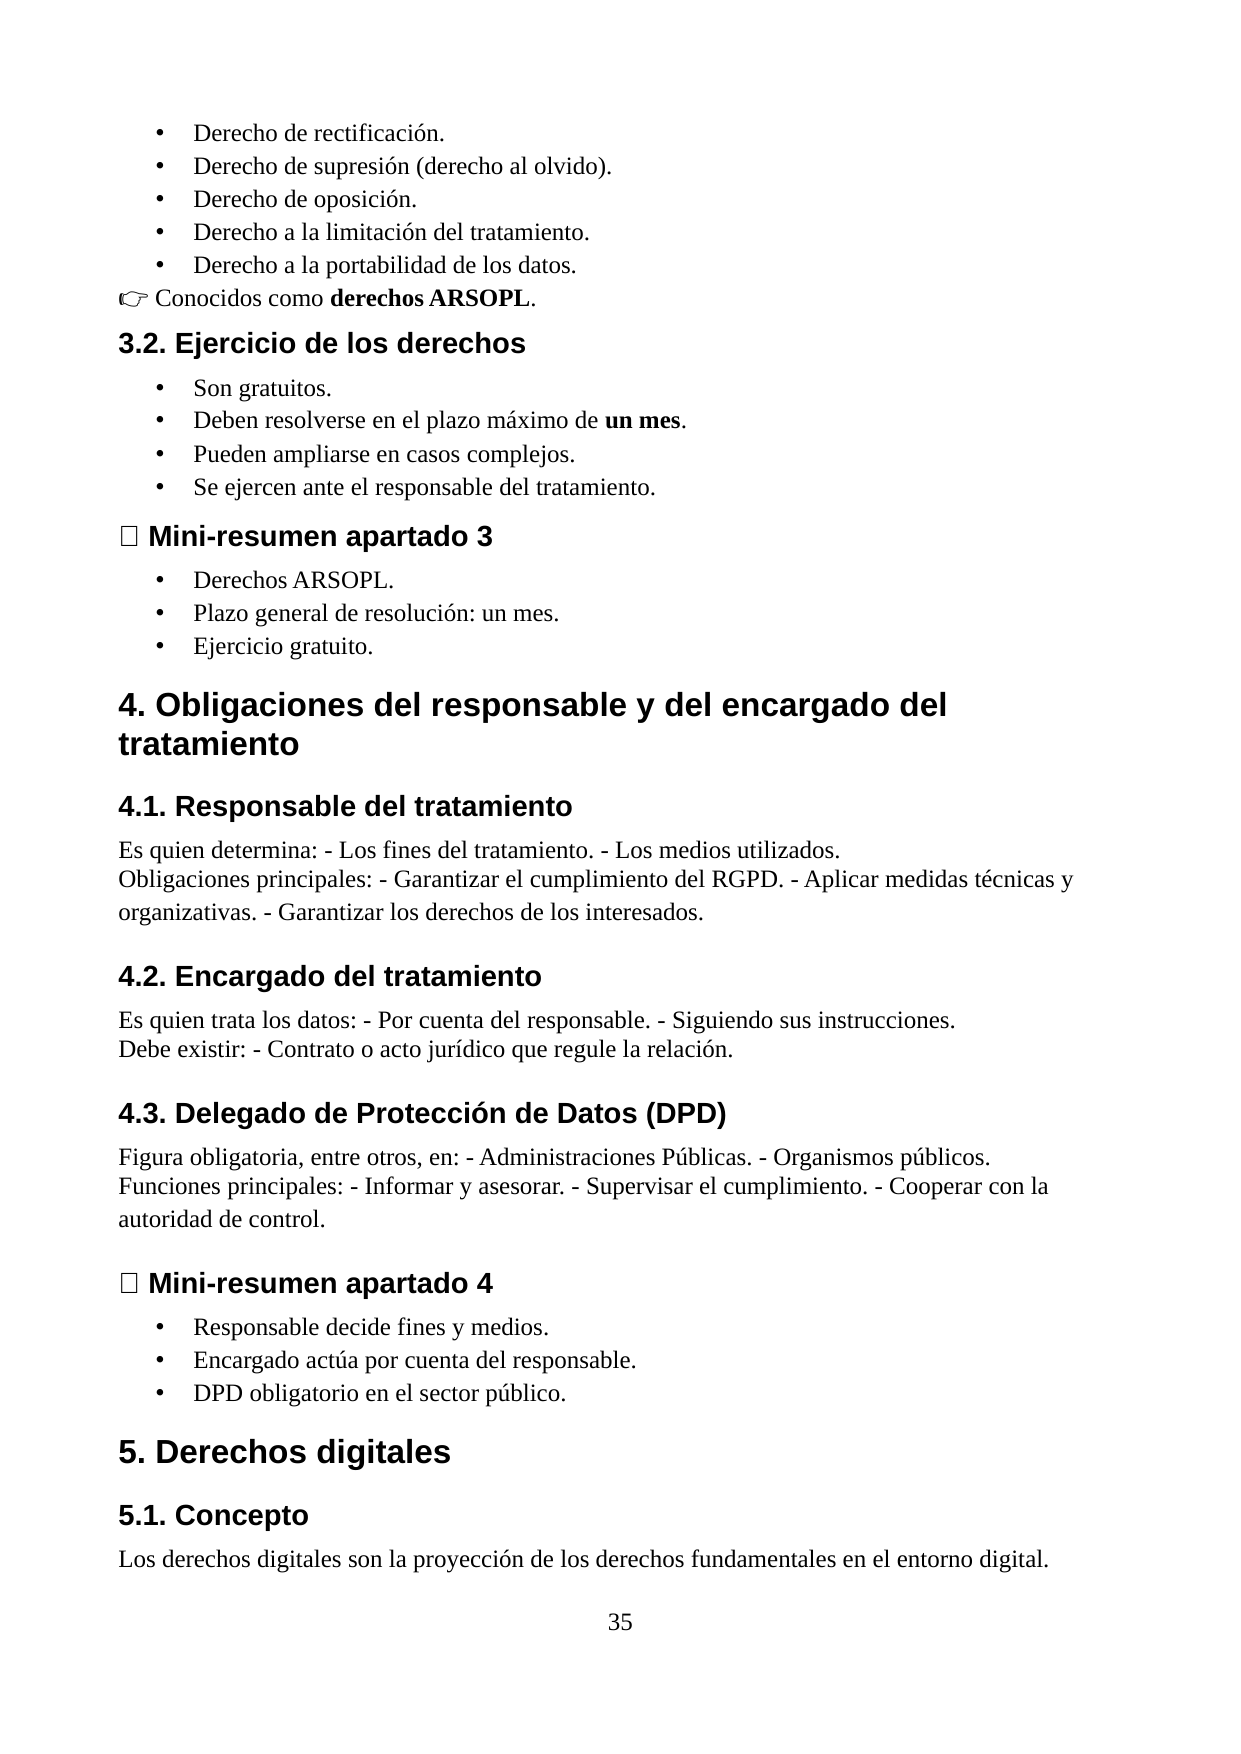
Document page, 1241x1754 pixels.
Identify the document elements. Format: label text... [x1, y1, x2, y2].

subtitle 4.2. Encargado del tratamiento [118, 959, 1122, 993]
list Deben resolverse en el plazo máximo de un mes. [156, 406, 1122, 434]
list Derecho a la limitación del tratamiento. [156, 217, 1122, 246]
subtitle 🧠 Mini-resumen apartado 3 [118, 519, 1122, 553]
list Derecho a la portabilidad de los datos. [156, 250, 1122, 279]
subtitle 5.1. Concepto [118, 1498, 1122, 1531]
list Derecho de supresión (derecho al olvido). [156, 151, 1122, 180]
list Son gratuitos. [156, 373, 1122, 401]
text Obligaciones principales: - Garantizar el cumplimiento del RGPD. - Aplicar medidas técnicas y organizativas. - Garantizar los derechos de los interesados. [118, 864, 1122, 926]
list Responsable decide fines y medios. [156, 1312, 1122, 1341]
list Plazo general de resolución: un mes. [156, 598, 1122, 627]
text Figura obligatoria, entre otros, en: - Administraciones Públicas. - Organismos públicos. [118, 1142, 1122, 1171]
text 👉 Conocidos como derechos ARSOPL. [118, 283, 1122, 312]
list Derecho de rectificación. [156, 118, 1122, 147]
text Los derechos digitales son la proyección de los derechos fundamentales en el entorno digital. [118, 1544, 1122, 1572]
list Derecho de oposición. [156, 184, 1122, 213]
text Debe existir: - Contrato o acto jurídico que regule la relación. [118, 1034, 1122, 1063]
subtitle 4.1. Responsable del tratamiento [118, 789, 1122, 823]
subtitle 3.2. Ejercicio de los derechos [118, 327, 1122, 360]
subtitle 🧠 Mini-resumen apartado 4 [118, 1266, 1122, 1300]
list Se ejercen ante el responsable del tratamiento. [156, 472, 1122, 500]
subtitle 4. Obligaciones del responsable y del encargado del tratamiento [118, 685, 1122, 762]
list Derechos ARSOPL. [156, 565, 1122, 594]
text Es quien determina: - Los fines del tratamiento. - Los medios utilizados. [118, 835, 1122, 864]
text Funciones principales: - Informar y asesorar. - Supervisar el cumplimiento. - Cooperar con la autoridad de control. [118, 1171, 1122, 1233]
list DPD obligatorio en el sector público. [156, 1378, 1122, 1407]
list Pueden ampliarse en casos complejos. [156, 439, 1122, 467]
subtitle 4.3. Delegado de Protección de Datos (DPD) [118, 1096, 1122, 1130]
subtitle 5. Derechos digitales [118, 1432, 1122, 1471]
list Encargado actúa por cuenta del responsable. [156, 1345, 1122, 1374]
text Es quien trata los datos: - Por cuenta del responsable. - Siguiendo sus instrucciones. [118, 1005, 1122, 1034]
list Ejercicio gratuito. [156, 631, 1122, 660]
